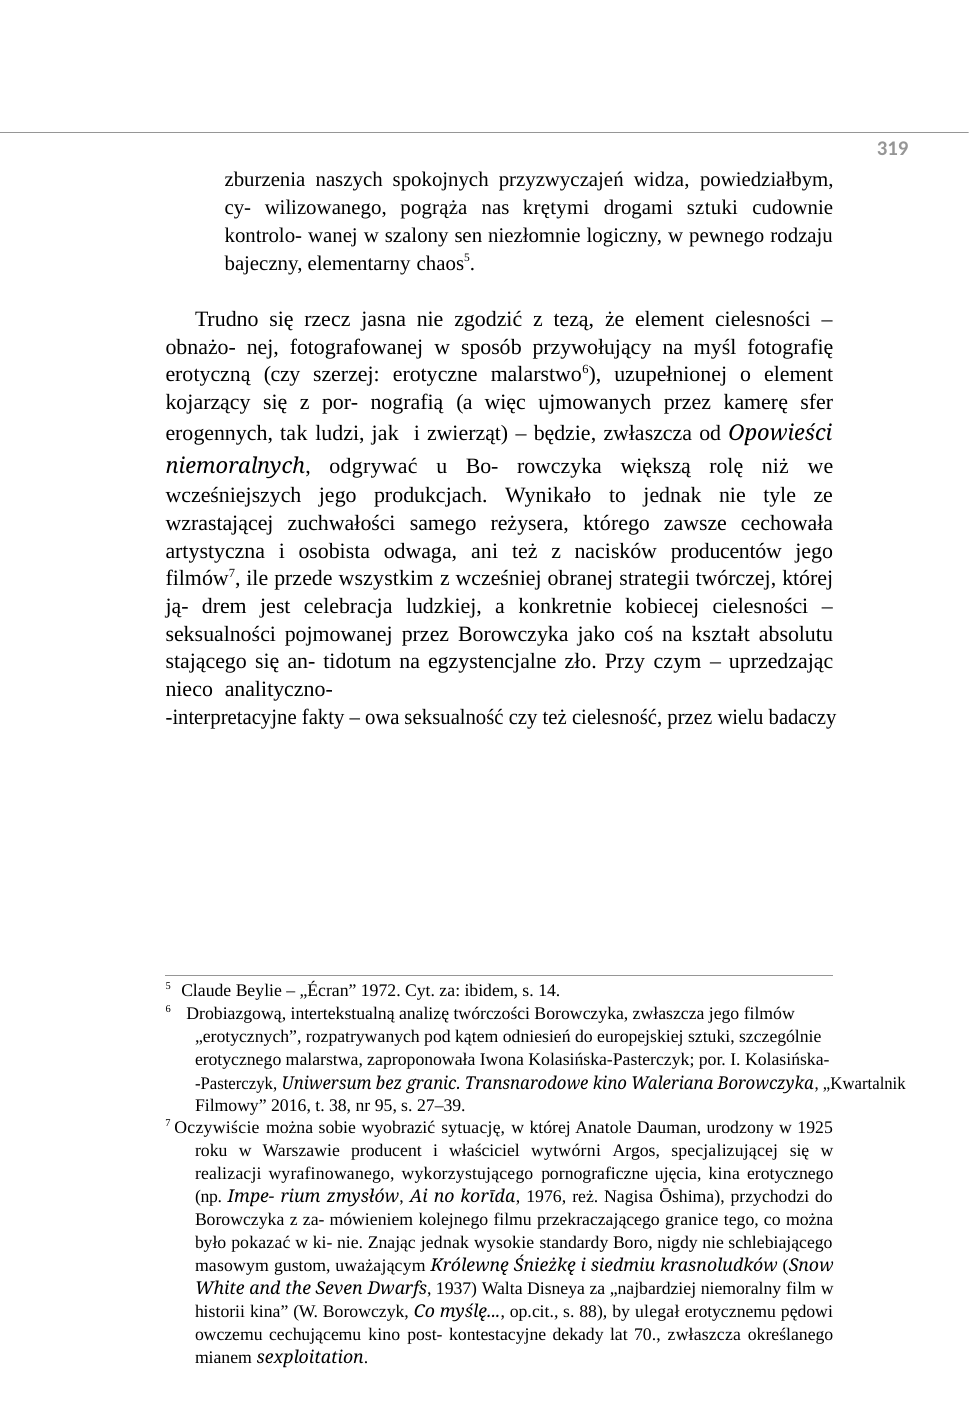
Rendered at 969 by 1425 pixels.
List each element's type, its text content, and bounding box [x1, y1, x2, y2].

text 7 Oczywiście można sobie wyobrazić sytuację, w której Anatole Dauman, urodzony w 1925 roku w Warszawie producent i właściciel wytwórni Argos, specjalizującej się w realizacji wyrafinowanego, wykorzystującego pornograficzne ujęcia, kina erotycznego (np. Impe- rium zmysłów, Ai no korīda, 1976, reż. Nagisa Ōshima), przychodzi do Borowczyka z za- mówieniem kolejnego filmu przekraczającego granice tego, co można było pokazać w ki- nie. Znając jednak wysokie standardy Boro, nigdy nie schlebiającego masowym gustom, uważającym Królewnę Śnieżkę i siedmiu krasnoludków (Snow White and the Seven Dwarfs, 1937) Walta Disneya za „najbardziej niemoralny film w historii kina” (W. Borowczyk, Co myślę..., op.cit., s. 88), by ulegał erotycznemu pędowi owczemu cechującemu kino post- kontestacyjne dekady lat 70., zwłaszcza określanego mianem sexploitation. [165, 1116, 833, 1368]
text Trudno się rzecz jasna nie zgodzić z tezą, że element cielesności – obnażo- nej, fotografowanej w sposób przywołujący na myśl fotografię erotyczną (czy szerzej: erotyczne malarstwo6), uzupełnionej o element kojarzący się z por- nografią (a więc ujmowanych przez kamerę sfer erogennych, tak ludzi, jak i zwierząt) – będzie, zwłaszcza od Opowieści niemoralnych, odgrywać u Bo- rowczyka większą rolę niż we wcześniejszych jego produkcjach. Wynikało to jednak nie tyle ze wzrastającej zuchwałości samego reżysera, którego zawsze cechowała artystyczna i osobista odwaga, ani też z nacisków producentów jego filmów7, ile przede wszystkim z wcześniej obranej strategii twórczej, której ją- drem jest celebracja ludzkiej, a konkretnie kobiecej cielesności – seksualności pojmowanej przez Borowczyka jako coś na kształt absolutu stającego się an- tidotum na egzystencjalne zło. Przy czym – uprzedzając nieco analityczno- [165, 306, 833, 701]
text 319 [0, 135, 908, 161]
text zburzenia naszych spokojnych przyzwyczajeń widza, powiedziałbym, cy- wilizowanego, pogrąża nas krętymi drogami sztuki cudownie kontrolo- wanej w szalony sen niezłomnie logiczny, w pewnego rodzaju bajeczny, elementarny chaos5. [224, 167, 833, 275]
text „erotycznych”, rozpatrywanych pod kątem odniesień do europejskiej sztuki, szczególnie erotycznego malarstwa, zaproponowała Iwona Kolasińska-Pasterczyk; por. I. Kolasińska- [195, 1026, 833, 1069]
text 6 Drobiazgową, intertekstualną analizę twórczości Borowczyka, zwłaszcza jego filmów [165, 1003, 969, 1023]
text -Pasterczyk, Uniwersum bez granic. Transnarodowe kino Waleriana Borowczyka, „Kwartalnik [195, 1072, 969, 1093]
text Filmowy” 2016, t. 38, nr 95, s. 27–39. [195, 1094, 969, 1115]
text 5 Claude Beylie – „Écran” 1972. Cyt. za: ibidem, s. 14. [165, 979, 969, 1000]
text -interpretacyjne fakty – owa seksualność czy też cielesność, przez wielu badaczy [165, 704, 969, 729]
